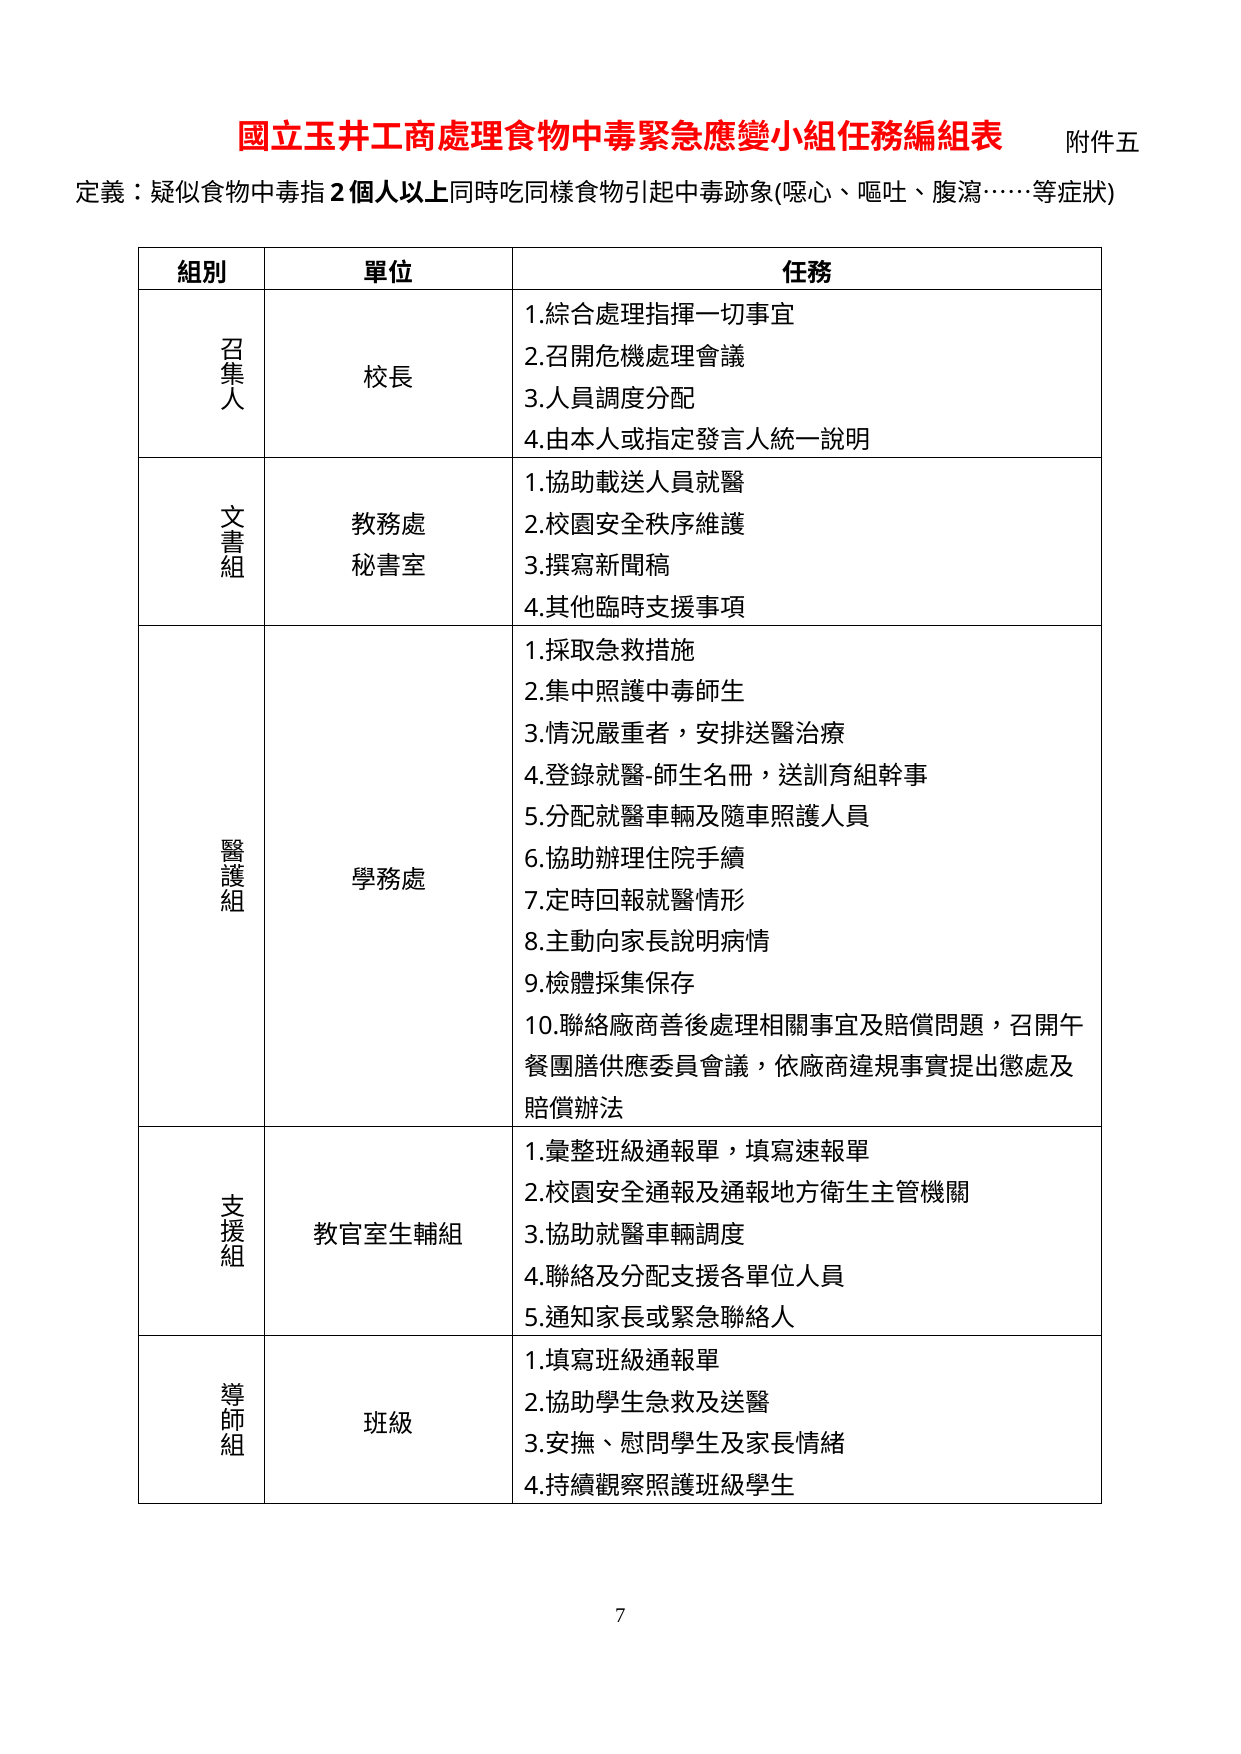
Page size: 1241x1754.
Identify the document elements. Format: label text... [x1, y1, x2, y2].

table_header 組別 [139, 248, 264, 289]
table_cell 文書組 [139, 458, 264, 625]
table_header 單位 [265, 248, 512, 289]
table_cell 導師組 [139, 1336, 264, 1503]
table_cell 1.綜合處理指揮一切事宜 2.召開危機處理會議 3.人員調度分配 4.由本人或指定發言人統一說明 [513, 290, 1101, 457]
table_cell 學務處 [265, 626, 512, 1126]
text 附件五 [1065, 123, 1172, 159]
table_cell 教官室生輔組 [265, 1127, 512, 1335]
table_cell 支援組 [139, 1127, 264, 1335]
table_cell 校長 [265, 290, 512, 457]
text 定義：疑似食物中毒指2個人以上同時吃同樣食物引起中毒跡象(噁心、嘔吐、腹瀉……等症狀) [75, 171, 1165, 209]
table_cell 班級 [265, 1336, 512, 1503]
table_cell 召集人 [139, 290, 264, 457]
table_header 任務 [513, 248, 1101, 289]
table_cell 1.採取急救措施 2.集中照護中毒師生 3.情況嚴重者，安排送醫治療 4.登錄就醫-師生名冊，送訓育組幹事 5.分配就醫車輛及隨車照護人員 6.協助辦理住院手續 7.定時回報就醫情形 8.主動向家長說明病情 9.檢體採集保存 10.聯絡廠商善後處理相關事宜及賠償問題，召開午餐團膳供應委員會議，依廠商違規事實提出懲處及賠償辦法 [513, 626, 1101, 1126]
table_cell 1.填寫班級通報單 2.協助學生急救及送醫 3.安撫、慰問學生及家長情緒 4.持續觀察照護班級學生 [513, 1336, 1101, 1503]
table_cell 醫護組 [139, 626, 264, 1126]
table_cell 1.協助載送人員就醫 2.校園安全秩序維護 3.撰寫新聞稿 4.其他臨時支援事項 [513, 458, 1101, 625]
text 國立玉井工商處理食物中毒緊急應變小組任務編組表 [75, 96, 1165, 171]
table_cell 教務處 秘書室 [265, 458, 512, 625]
table_cell 1.彙整班級通報單，填寫速報單 2.校園安全通報及通報地方衛生主管機關 3.協助就醫車輛調度 4.聯絡及分配支援各單位人員 5.通知家長或緊急聯絡人 [513, 1127, 1101, 1335]
